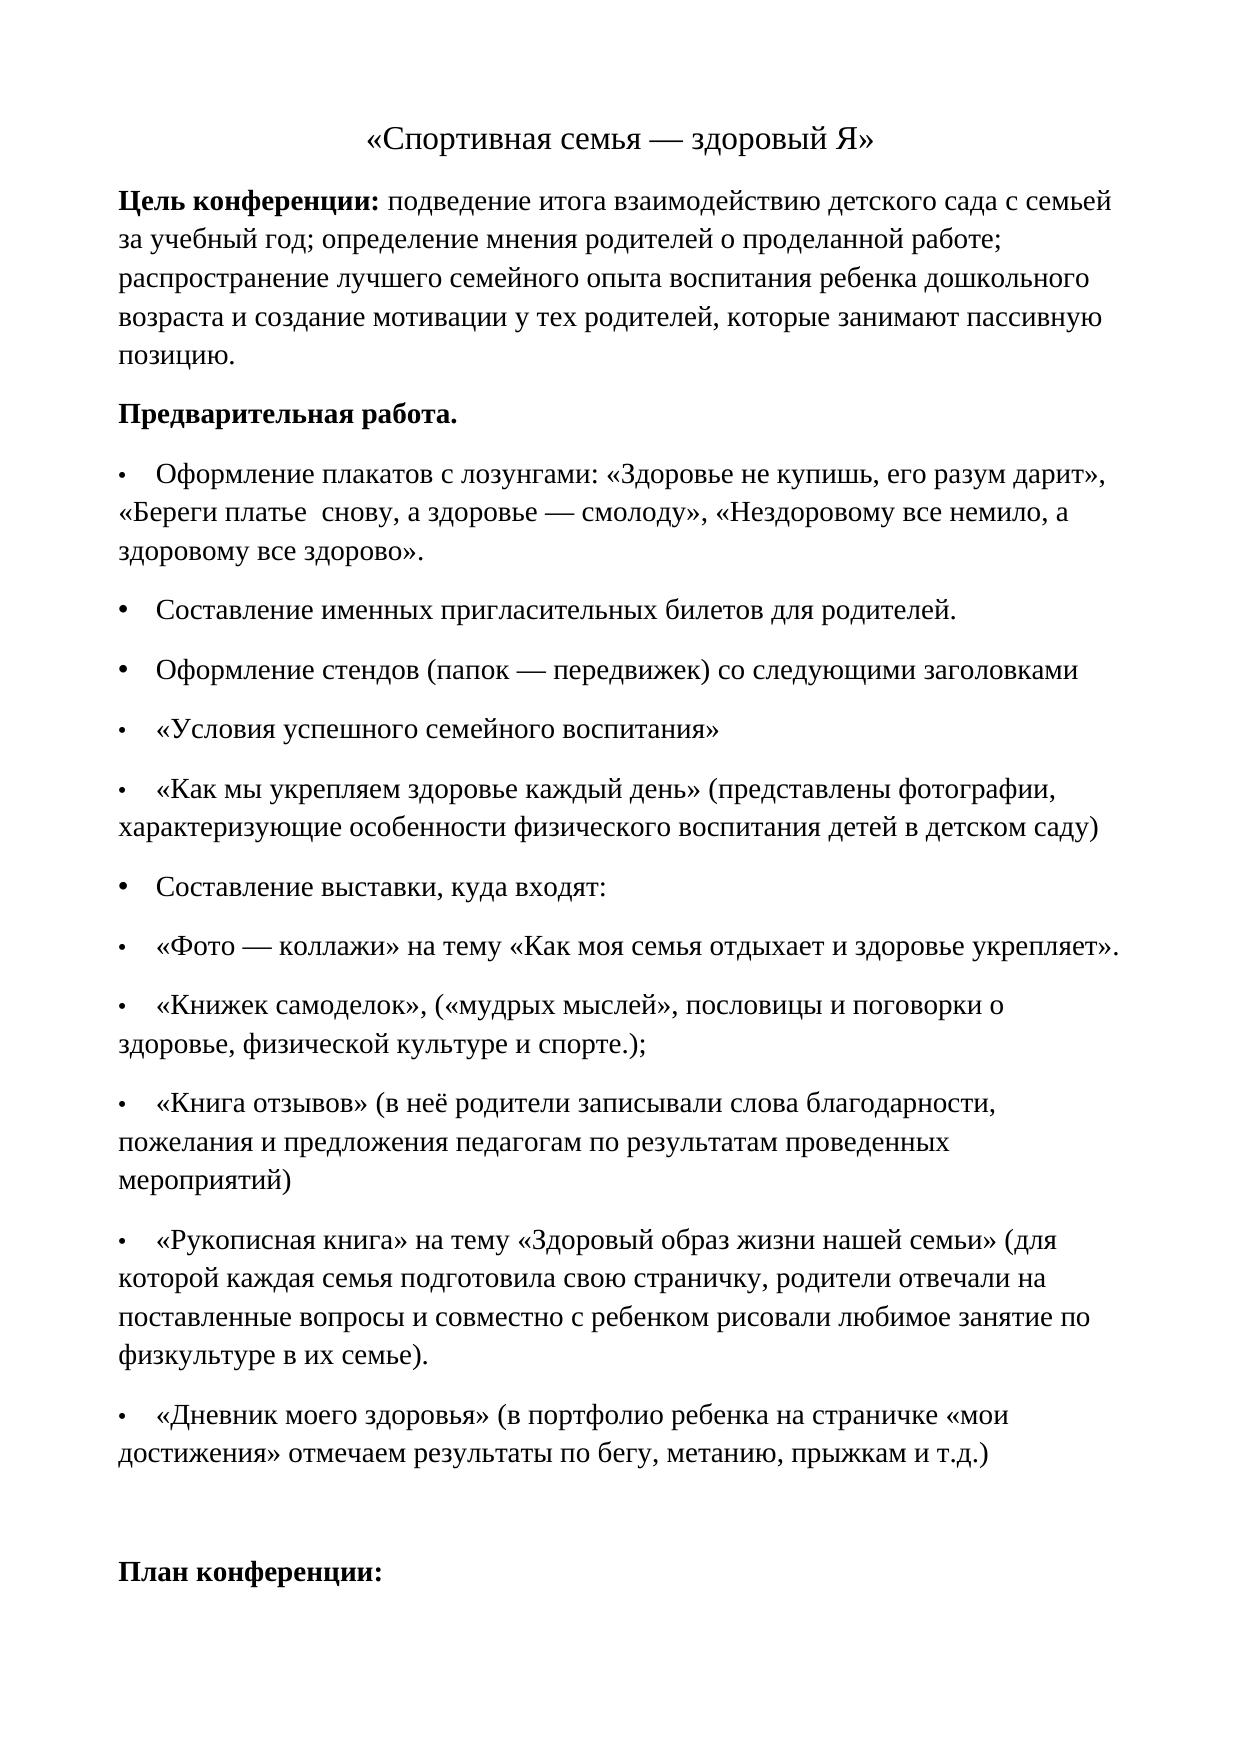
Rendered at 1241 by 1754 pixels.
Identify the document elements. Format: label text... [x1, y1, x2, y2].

list «Дневник моего здоровья» (в портфолио ребенка на страничке «мои достижения» отмечаем результаты по бегу, метанию, прыжкам и т.д.) [81, 1397, 1122, 1469]
list «Рукописная книга» на тему «Здоровый образ жизни нашей семьи» (для которой каждая семья подготовила свою страничку, родители отвечали на поставленные вопросы и совместно с ребенком рисовали любимое занятие по физкультуре в их семье). [81, 1222, 1122, 1371]
list Составление выставки, куда входят: [81, 869, 1122, 902]
text Цель конференции: подведение итога взаимодействию детского сада с семьей за учебный год; определение мнения родителей о проделанной работе; распространение лучшего семейного опыта воспитания ребенка дошкольного возраста и создание мотивации у тех родителей, которые занимают пассивную позицию. [118, 183, 1122, 371]
text «Спортивная семья — здоровый Я» [118, 118, 1122, 156]
text План конференции: [118, 1554, 1122, 1588]
text Предварительная работа. [118, 397, 1122, 430]
list «Условия успешного семейного воспитания» [81, 711, 1122, 745]
list «Книжек самоделок», («мудрых мыслей», пословицы и поговорки о здоровье, физической культуре и спорте.); [81, 987, 1122, 1059]
list «Книга отзывов» (в неё родители записывали слова благодарности, пожелания и предложения педагогам по результатам проведенных мероприятий) [81, 1085, 1122, 1196]
list «Как мы укрепляем здоровье каждый день» (представлены фотографии, характеризующие особенности физического воспитания детей в детском саду) [81, 771, 1122, 843]
list Оформление плакатов с лозунгами: «Здоровье не купишь, его разум дарит», «Береги платье снову, а здоровье — смолоду», «Нездоровому все немило, а здоровому все здорово». [81, 456, 1122, 567]
list «Фото — коллажи» на тему «Как моя семья отдыхает и здоровье укрепляет». [81, 928, 1122, 962]
list Оформление стендов (папок — передвижек) со следующими заголовками [81, 652, 1122, 686]
list Составление именных пригласительных билетов для родителей. [81, 592, 1122, 626]
